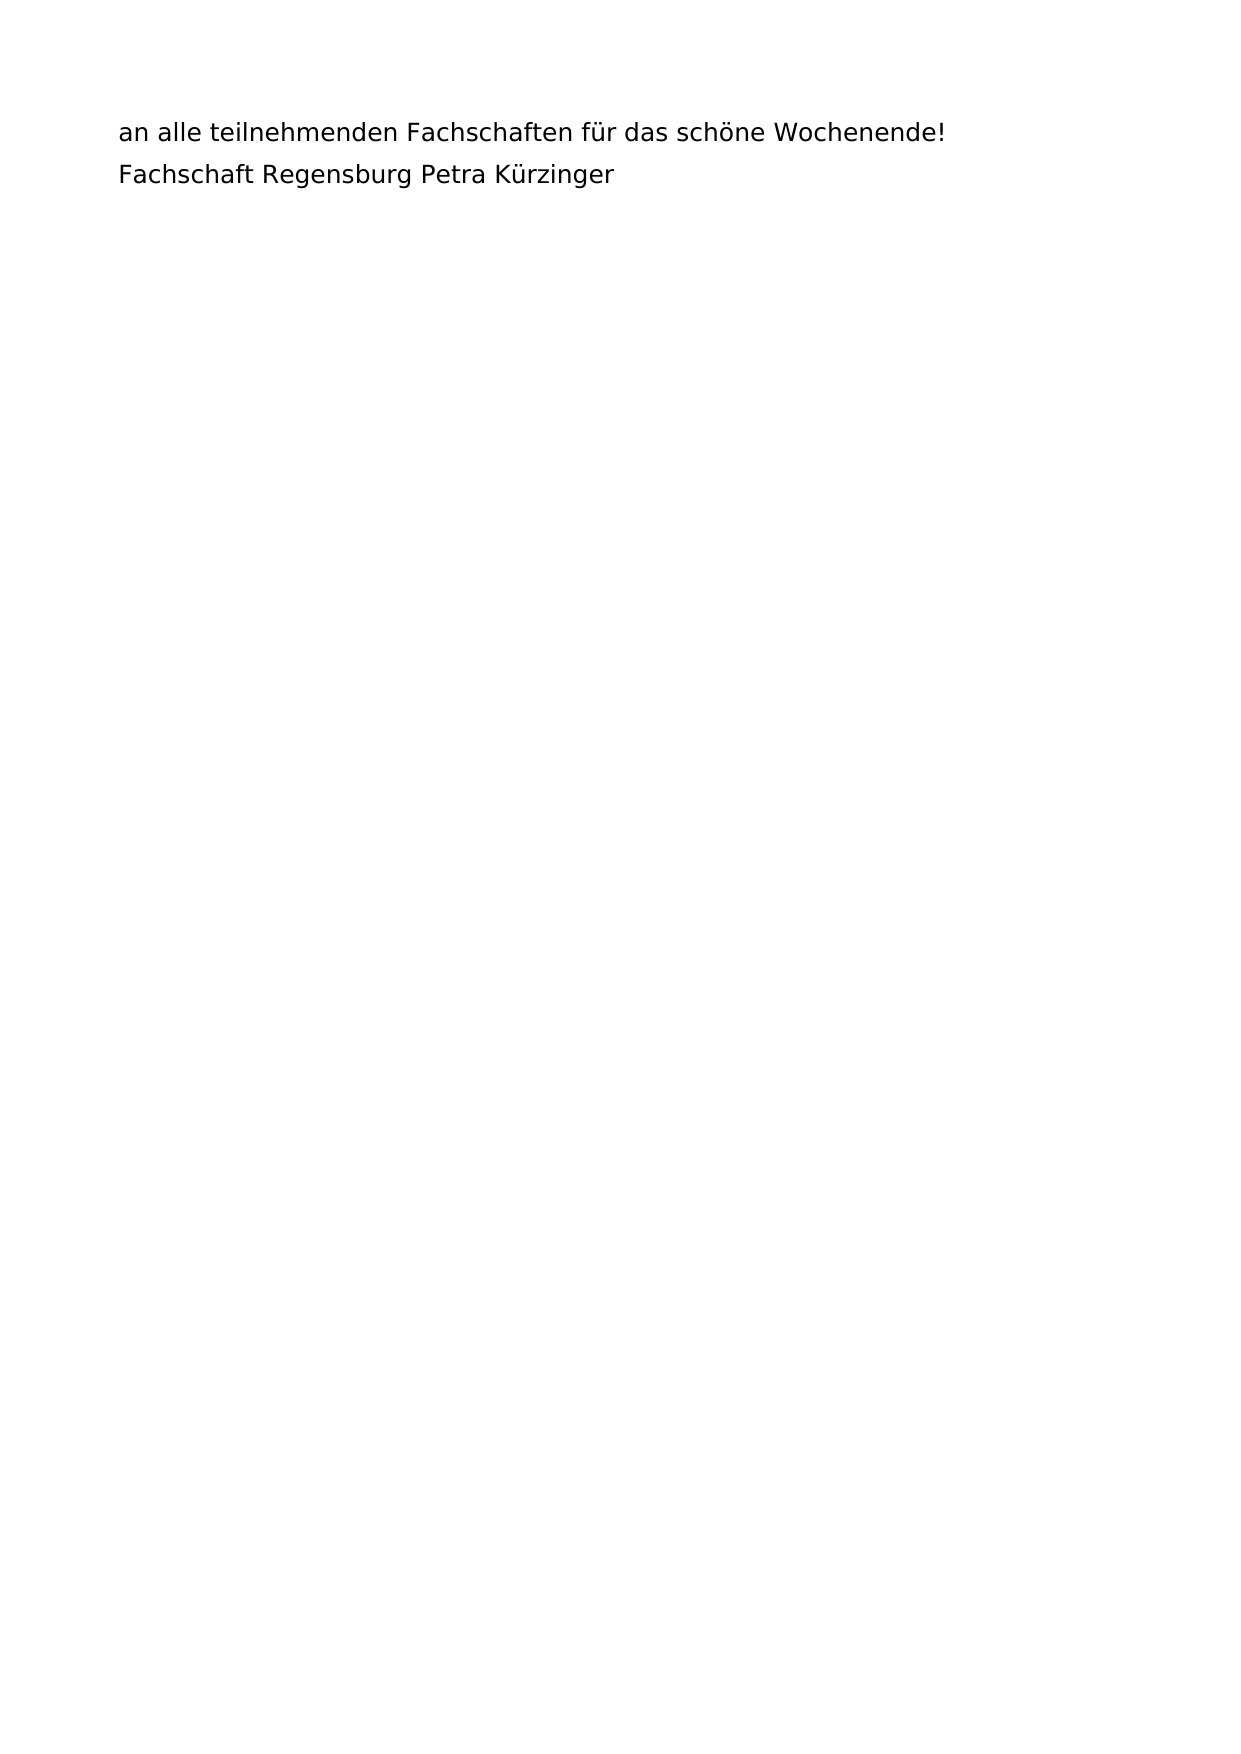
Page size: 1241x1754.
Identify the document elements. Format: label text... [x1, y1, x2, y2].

text an alle teilnehmenden Fachschaften für das schöne Wochenende! [118, 118, 1122, 147]
text Fachschaft Regensburg Petra Kürzinger [118, 160, 1122, 189]
